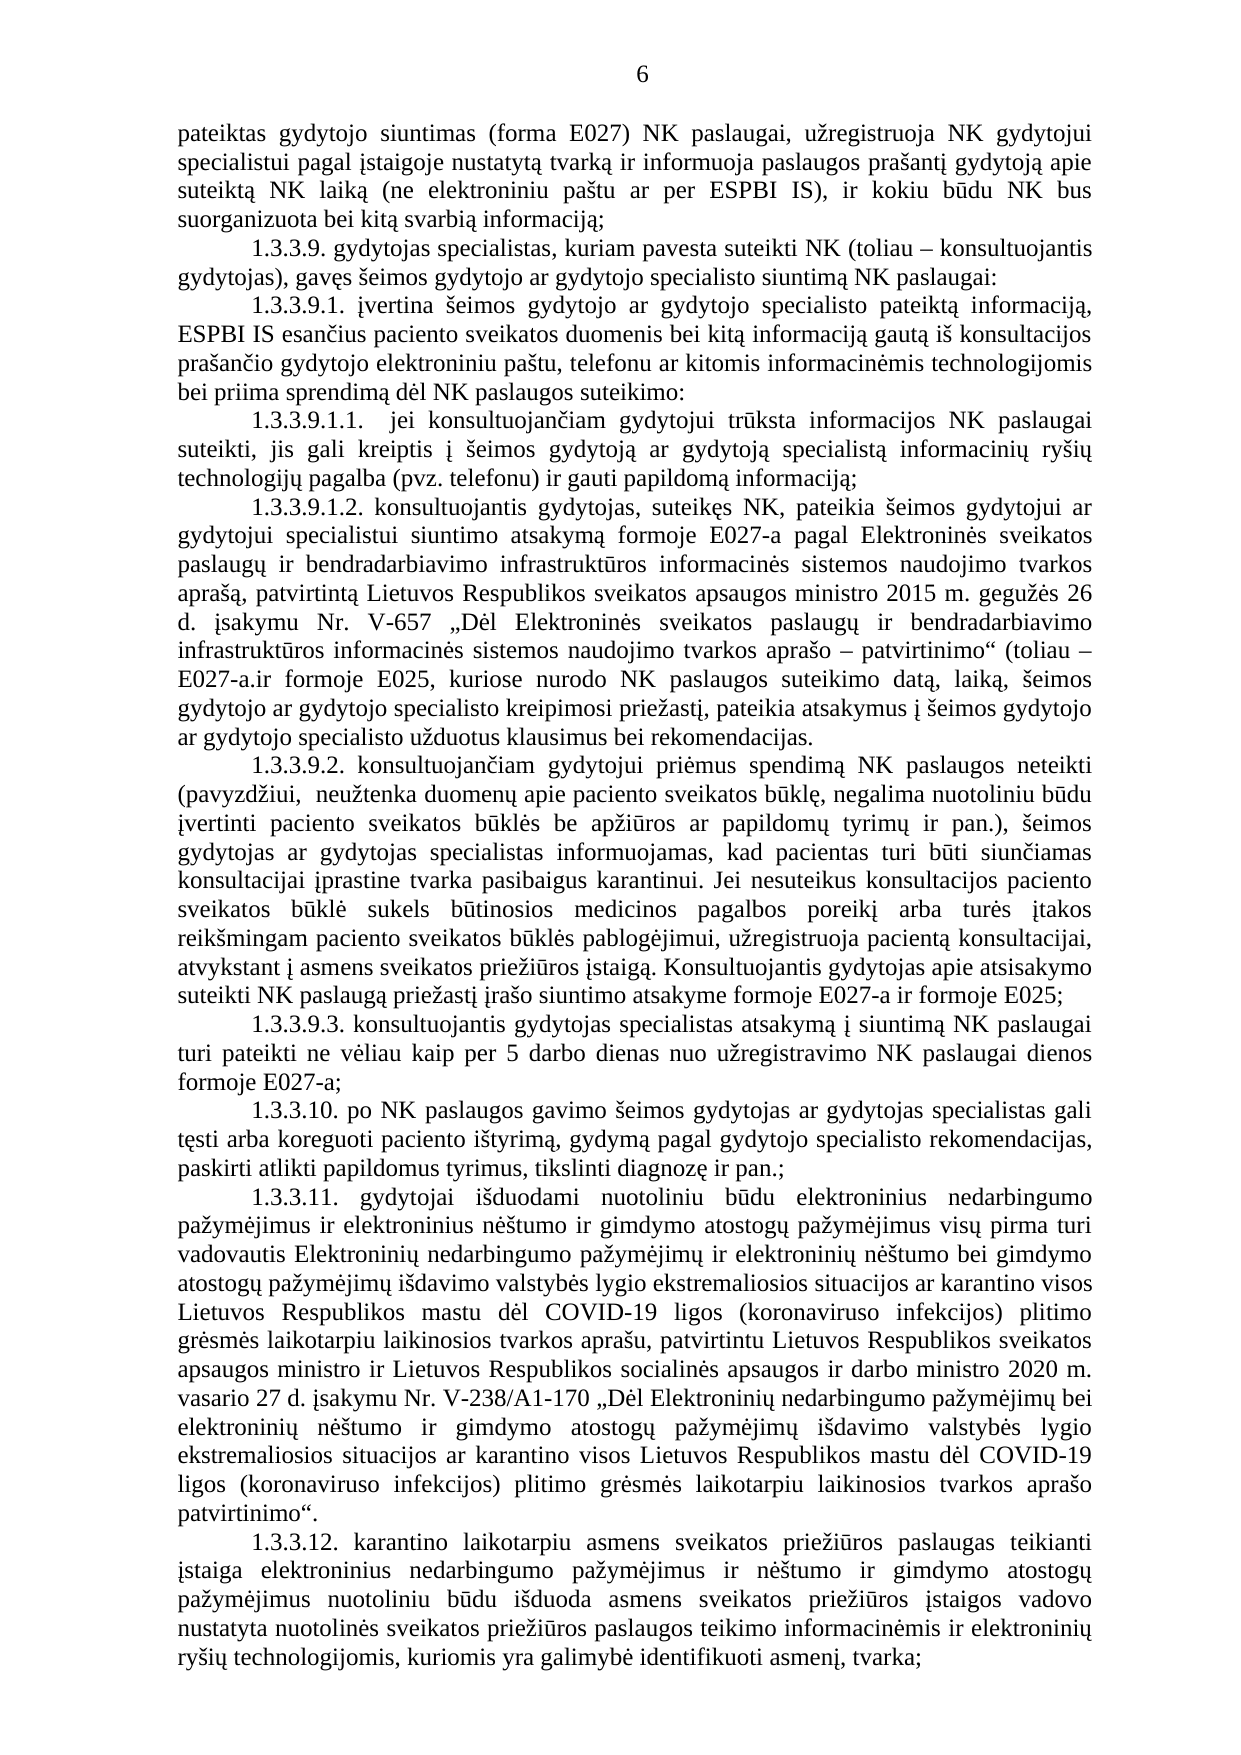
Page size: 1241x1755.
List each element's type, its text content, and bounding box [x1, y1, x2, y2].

text 1.3.3.9. gydytojas specialistas, kuriam pavesta suteikti NK (toliau – konsultuojantis gydytojas), gavęs šeimos gydytojo ar gydytojo specialisto siuntimą NK paslaugai: [177, 233, 1093, 291]
text 1.3.3.12. karantino laikotarpiu asmens sveikatos priežiūros paslaugas teikianti įstaiga elektroninius nedarbingumo pažymėjimus ir nėštumo ir gimdymo atostogų pažymėjimus nuotoliniu būdu išduoda asmens sveikatos priežiūros įstaigos vadovo nustatyta nuotolinės sveikatos priežiūros paslaugos teikimo informacinėmis ir elektroninių ryšių technologijomis, kuriomis yra galimybė identifikuoti asmenį, tvarka; [177, 1527, 1093, 1671]
text pateiktas gydytojo siuntimas (forma E027) NK paslaugai, užregistruoja NK gydytojui specialistui pagal įstaigoje nustatytą tvarką ir informuoja paslaugos prašantį gydytoją apie suteiktą NK laiką (ne elektroniniu paštu ar per ESPBI IS), ir kokiu būdu NK bus suorganizuota bei kitą svarbią informaciją; [177, 118, 1093, 233]
text 1.3.3.10. po NK paslaugos gavimo šeimos gydytojas ar gydytojas specialistas gali tęsti arba koreguoti paciento ištyrimą, gydymą pagal gydytojo specialisto rekomendacijas, paskirti atlikti papildomus tyrimus, tikslinti diagnozę ir pan.; [177, 1096, 1093, 1182]
text 1.3.3.9.1. įvertina šeimos gydytojo ar gydytojo specialisto pateiktą informaciją, ESPBI IS esančius paciento sveikatos duomenis bei kitą informaciją gautą iš konsultacijos prašančio gydytojo elektroniniu paštu, telefonu ar kitomis informacinėmis technologijomis bei priima sprendimą dėl NK paslaugos suteikimo: [177, 291, 1093, 406]
text 1.3.3.9.1.1. jei konsultuojančiam gydytojui trūksta informacijos NK paslaugai suteikti, jis gali kreiptis į šeimos gydytoją ar gydytoją specialistą informacinių ryšių technologijų pagalba (pvz. telefonu) ir gauti papildomą informaciją; [177, 406, 1093, 492]
text 1.3.3.9.2. konsultuojančiam gydytojui priėmus spendimą NK paslaugos neteikti (pavyzdžiui, neužtenka duomenų apie paciento sveikatos būklę, negalima nuotoliniu būdu įvertinti paciento sveikatos būklės be apžiūros ar papildomų tyrimų ir pan.), šeimos gydytojas ar gydytojas specialistas informuojamas, kad pacientas turi būti siunčiamas konsultacijai įprastine tvarka pasibaigus karantinui. Jei nesuteikus konsultacijos paciento sveikatos būklė sukels būtinosios medicinos pagalbos poreikį arba turės įtakos reikšmingam paciento sveikatos būklės pablogėjimui, užregistruoja pacientą konsultacijai, atvykstant į asmens sveikatos priežiūros įstaigą. Konsultuojantis gydytojas apie atsisakymo suteikti NK paslaugą priežastį įrašo siuntimo atsakyme formoje E027-a ir formoje E025; [177, 751, 1093, 1009]
text 1.3.3.9.3. konsultuojantis gydytojas specialistas atsakymą į siuntimą NK paslaugai turi pateikti ne vėliau kaip per 5 darbo dienas nuo užregistravimo NK paslaugai dienos formoje E027-a; [177, 1009, 1093, 1096]
text 1.3.3.11. gydytojai išduodami nuotoliniu būdu elektroninius nedarbingumo pažymėjimus ir elektroninius nėštumo ir gimdymo atostogų pažymėjimus visų pirma turi vadovautis Elektroninių nedarbingumo pažymėjimų ir elektroninių nėštumo bei gimdymo atostogų pažymėjimų išdavimo valstybės lygio ekstremaliosios situacijos ar karantino visos Lietuvos Respublikos mastu dėl COVID-19 ligos (koronaviruso infekcijos) plitimo grėsmės laikotarpiu laikinosios tvarkos aprašu, patvirtintu Lietuvos Respublikos sveikatos apsaugos ministro ir Lietuvos Respublikos socialinės apsaugos ir darbo ministro 2020 m. vasario 27 d. įsakymu Nr. V-238/A1-170 „Dėl Elektroninių nedarbingumo pažymėjimų bei elektroninių nėštumo ir gimdymo atostogų pažymėjimų išdavimo valstybės lygio ekstremaliosios situacijos ar karantino visos Lietuvos Respublikos mastu dėl COVID-19 ligos (koronaviruso infekcijos) plitimo grėsmės laikotarpiu laikinosios tvarkos aprašo patvirtinimo“. [177, 1182, 1093, 1527]
text 1.3.3.9.1.2. konsultuojantis gydytojas, suteikęs NK, pateikia šeimos gydytojui ar gydytojui specialistui siuntimo atsakymą formoje E027-a pagal Elektroninės sveikatos paslaugų ir bendradarbiavimo infrastruktūros informacinės sistemos naudojimo tvarkos aprašą, patvirtintą Lietuvos Respublikos sveikatos apsaugos ministro 2015 m. gegužės 26 d. įsakymu Nr. V-657 „Dėl Elektroninės sveikatos paslaugų ir bendradarbiavimo infrastruktūros informacinės sistemos naudojimo tvarkos aprašo – patvirtinimo“ (toliau – E027-a.ir formoje E025, kuriose nurodo NK paslaugos suteikimo datą, laiką, šeimos gydytojo ar gydytojo specialisto kreipimosi priežastį, pateikia atsakymus į šeimos gydytojo ar gydytojo specialisto užduotus klausimus bei rekomendacijas. [177, 492, 1093, 751]
